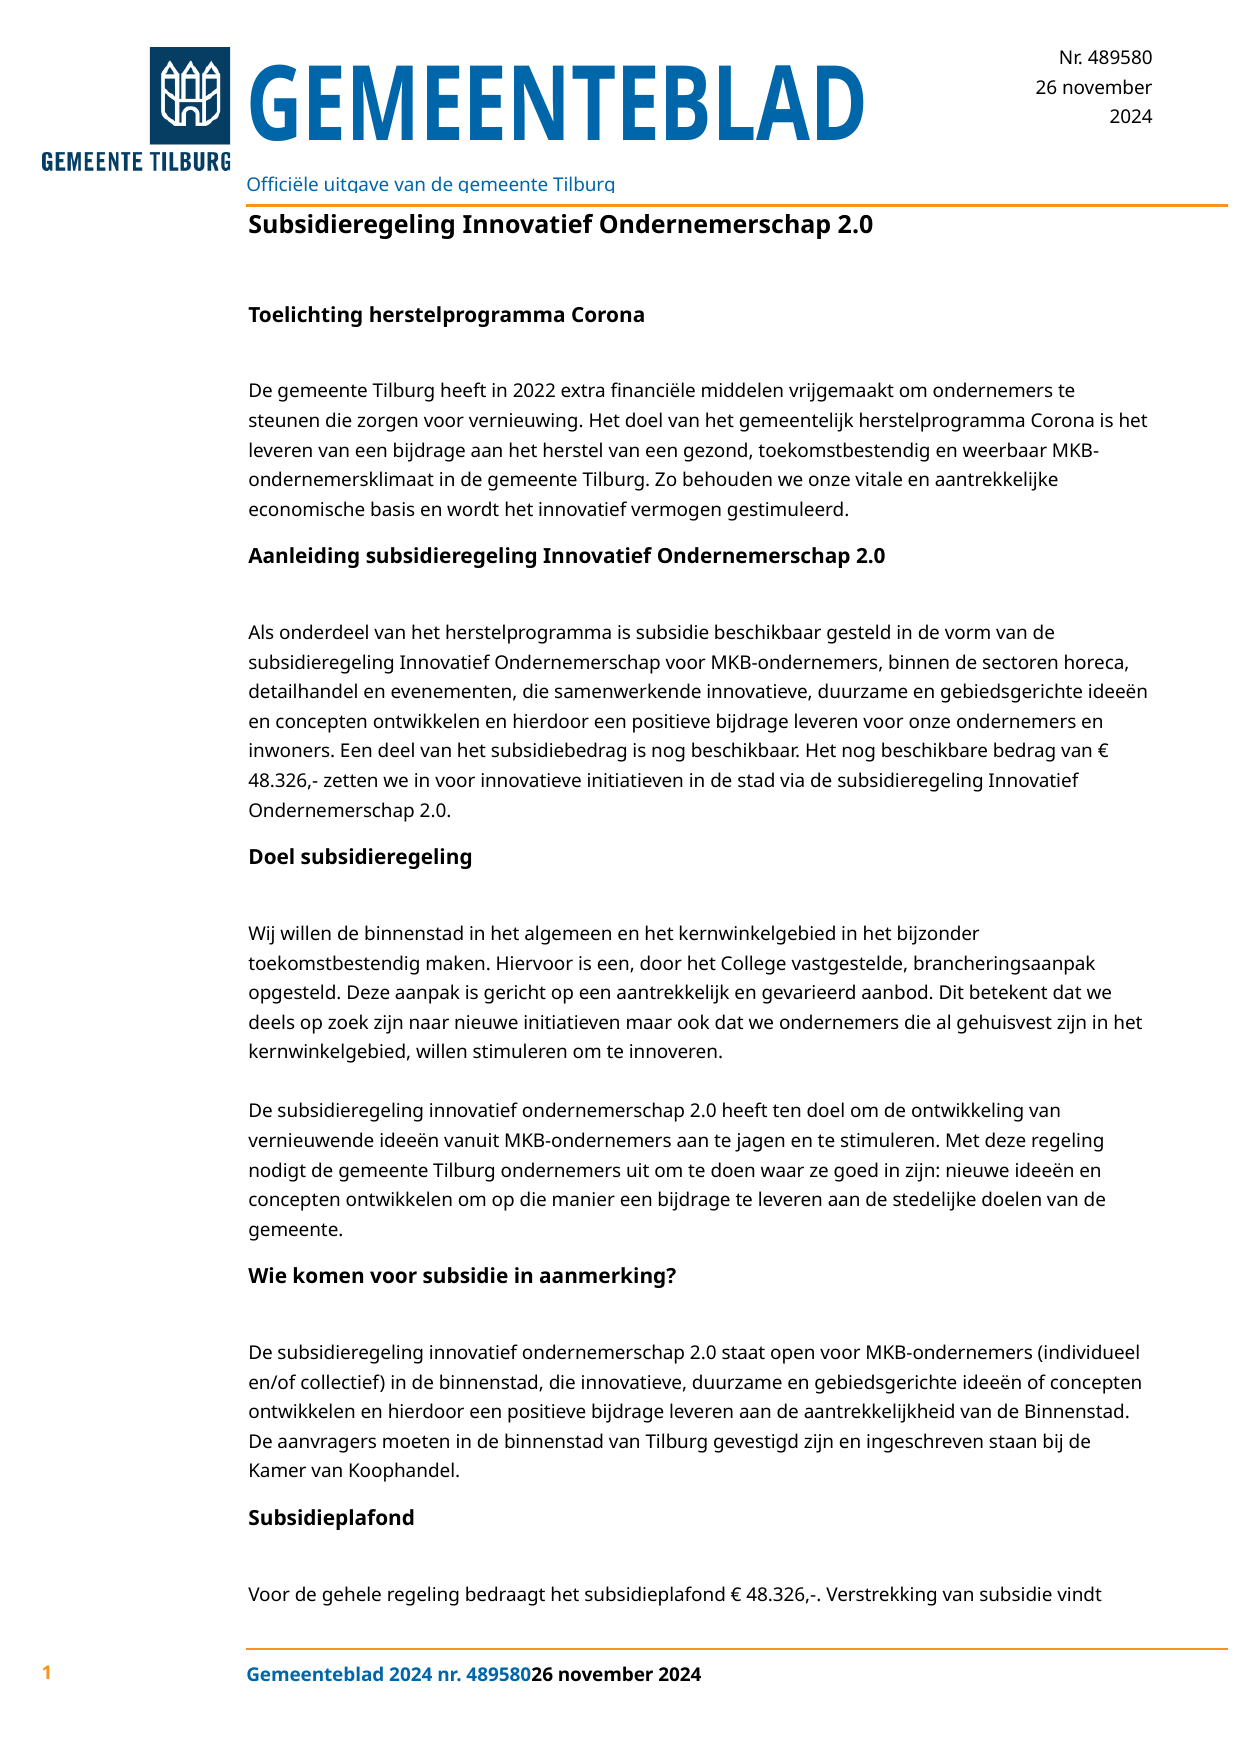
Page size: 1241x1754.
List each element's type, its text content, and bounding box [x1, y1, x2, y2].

text Als onderdeel van het herstelprogramma is subsidie beschikbaar gesteld in de vorm van de subsidieregeling Innovatief Ondernemerschap voor MKB-ondernemers, binnen de sectoren horeca, detailhandel en evenementen, die samenwerkende innovatieve, duurzame en gebiedsgerichte ideeën en concepten ontwikkelen en hierdoor een positieve bijdrage leveren voor onze ondernemers en inwoners. Een deel van het subsidiebedrag is nog beschikbaar. Het nog beschikbare bedrag van € 48.326,- zetten we in voor innovatieve initiatieven in de stad via de subsidieregeling Innovatief Ondernemerschap 2.0. [248, 619, 1152, 822]
text Wij willen de binnenstad in het algemeen en het kernwinkelgebied in het bijzonder toekomstbestendig maken. Hiervoor is een, door het College vastgestelde, brancheringsaanpak opgesteld. Deze aanpak is gericht op een aantrekkelijk en gevarieerd aanbod. Dit betekent dat we deels op zoek zijn naar nieuwe initiatieven maar ook dat we ondernemers die al gehuisvest zijn in het kernwinkelgebied, willen stimuleren om te innoveren. [248, 920, 1152, 1064]
text Aanleiding subsidieregeling Innovatief Ondernemerschap 2.0 [248, 542, 1152, 570]
text Doel subsidieregeling [248, 842, 1152, 871]
text Subsidieplafond [248, 1503, 1152, 1532]
text Wie komen voor subsidie in aanmerking? [248, 1262, 1152, 1290]
picture [41, 47, 231, 172]
text De subsidieregeling innovatief ondernemerschap 2.0 staat open voor MKB-ondernemers (individueel en/of collectief) in de binnenstad, die innovatieve, duurzame en gebiedsgerichte ideeën of concepten ontwikkelen en hierdoor een positieve bijdrage leveren aan de aantrekkelijkheid van de Binnenstad. De aanvragers moeten in de binnenstad van Tilburg gevestigd zijn en ingeschreven staan bij de Kamer van Koophandel. [248, 1339, 1152, 1483]
text Toelichting herstelprogramma Corona [248, 300, 1152, 328]
text Subsidieregeling Innovatief Ondernemerschap 2.0 [248, 207, 1152, 241]
text De subsidieregeling innovatief ondernemerschap 2.0 heeft ten doel om de ontwikkeling van vernieuwende ideeën vanuit MKB-ondernemers aan te jagen en te stimuleren. Met deze regeling nodigt de gemeente Tilburg ondernemers uit om te doen waar ze goed in zijn: nieuwe ideeën en concepten ontwikkelen om op die manier een bijdrage te leveren aan de stedelijke doelen van de gemeente. [248, 1098, 1152, 1242]
text Voor de gehele regeling bedraagt het subsidieplafond € 48.326,-. Verstrekking van subsidie vindt [248, 1581, 1152, 1607]
text De gemeente Tilburg heeft in 2022 extra financiële middelen vrijgemaakt om ondernemers te steunen die zorgen voor vernieuwing. Het doel van het gemeentelijk herstelprogramma Corona is het leveren van een bijdrage aan het herstel van een gezond, toekomstbestendig en weerbaar MKB-ondernemersklimaat in de gemeente Tilburg. Zo behouden we onze vitale en aantrekkelijke economische basis en wordt het innovatief vermogen gestimuleerd. [248, 378, 1152, 522]
